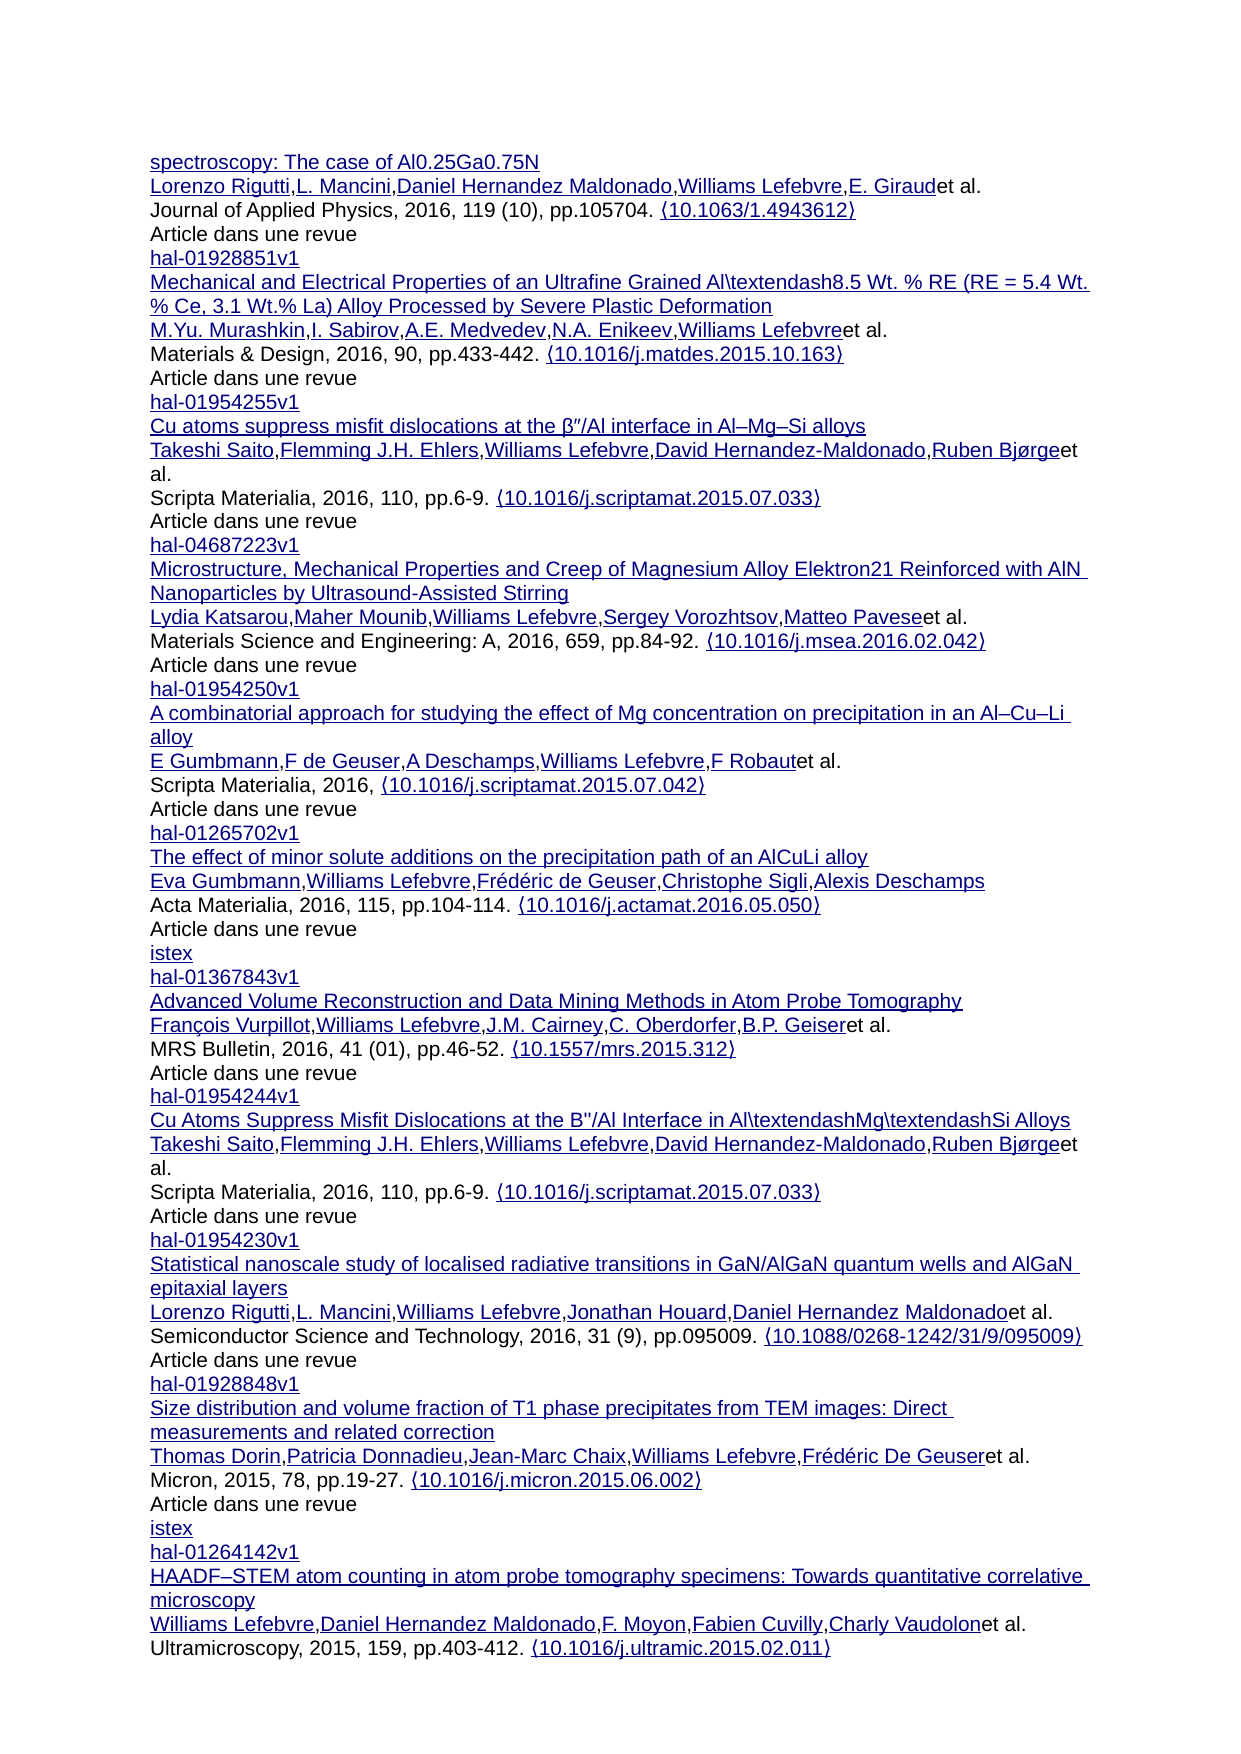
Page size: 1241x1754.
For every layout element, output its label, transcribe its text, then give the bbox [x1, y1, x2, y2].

table_cell Advanced Volume Reconstruction and Data Mining Methods in Atom Probe Tomography François Vurpillot,Williams Lefebvre,J.M. Cairney,C. Oberdorfer,B.P. Geiseret al. MRS Bulletin, 2016, 41 (01), pp.46-52. ⟨10.1557/mrs.2015.312⟩ Article dans une revue hal-01954244v1 [150, 989, 1090, 1108]
table_cell The effect of minor solute additions on the precipitation path of an AlCuLi alloy Eva Gumbmann,Williams Lefebvre,Frédéric de Geuser,Christophe Sigli,Alexis Deschamps Acta Materialia, 2016, 115, pp.104-114. ⟨10.1016/j.actamat.2016.05.050⟩ Article dans une revue istex hal-01367843v1 [150, 845, 1090, 988]
table_cell spectroscopy: The case of Al0.25Ga0.75N Lorenzo Rigutti,L. Mancini,Daniel Hernandez Maldonado,Williams Lefebvre,E. Giraudet al. Journal of Applied Physics, 2016, 119 (10), pp.105704. ⟨10.1063/1.4943612⟩ Article dans une revue hal-01928851v1 [150, 150, 1090, 270]
table_cell Size distribution and volume fraction of T1 phase precipitates from TEM images: Direct measurements and related correction Thomas Dorin,Patricia Donnadieu,Jean-Marc Chaix,Williams Lefebvre,Frédéric De Geuseret al. Micron, 2015, 78, pp.19-27. ⟨10.1016/j.micron.2015.06.002⟩ Article dans une revue istex hal-01264142v1 [150, 1396, 1090, 1563]
table_cell Mechanical and Electrical Properties of an Ultrafine Grained Al\textendash8.5 Wt. % RE (RE = 5.4 Wt. [150, 270, 1090, 291]
table_cell Cu atoms suppress misfit dislocations at the β″/Al interface in Al–Mg–Si alloys Takeshi Saito,Flemming J.H. Ehlers,Williams Lefebvre,David Hernandez-Maldonado,Ruben Bjørgeet al. Scripta Materialia, 2016, 110, pp.6-9. ⟨10.1016/j.scriptamat.2015.07.033⟩ Article dans une revue hal-04687223v1 [150, 414, 1090, 557]
table_cell % Ce, 3.1 Wt.% La) Alloy Processed by Severe Plastic Deformation M.Yu. Murashkin,I. Sabirov,A.E. Medvedev,N.A. Enikeev,Williams Lefebvreet al. Materials & Design, 2016, 90, pp.433-442. ⟨10.1016/j.matdes.2015.10.163⟩ Article dans une revue hal-01954255v1 [150, 292, 1090, 413]
table_cell Statistical nanoscale study of localised radiative transitions in GaN/AlGaN quantum wells and AlGaN epitaxial layers Lorenzo Rigutti,L. Mancini,Williams Lefebvre,Jonathan Houard,Daniel Hernandez Maldonadoet al. Semiconductor Science and Technology, 2016, 31 (9), pp.095009. ⟨10.1088/0268-1242/31/9/095009⟩ Article dans une revue hal-01928848v1 [150, 1252, 1090, 1396]
table_cell Cu Atoms Suppress Misfit Dislocations at the B''/Al Interface in Al\textendashMg\textendashSi Alloys Takeshi Saito,Flemming J.H. Ehlers,Williams Lefebvre,David Hernandez-Maldonado,Ruben Bjørgeet al. Scripta Materialia, 2016, 110, pp.6-9. ⟨10.1016/j.scriptamat.2015.07.033⟩ Article dans une revue hal-01954230v1 [150, 1108, 1090, 1252]
table_cell microscopy Williams Lefebvre,Daniel Hernandez Maldonado,F. Moyon,Fabien Cuvilly,Charly Vaudolonet al. Ultramicroscopy, 2015, 159, pp.403-412. ⟨10.1016/j.ultramic.2015.02.011⟩ [150, 1586, 1090, 1659]
table_cell HAADF–STEM atom counting in atom probe tomography specimens: Towards quantitative correlative [150, 1564, 1090, 1584]
table_cell Microstructure, Mechanical Properties and Creep of Magnesium Alloy Elektron21 Reinforced with AlN Nanoparticles by Ultrasound-Assisted Stirring Lydia Katsarou,Maher Mounib,Williams Lefebvre,Sergey Vorozhtsov,Matteo Paveseet al. Materials Science and Engineering: A, 2016, 659, pp.84-92. ⟨10.1016/j.msea.2016.02.042⟩ Article dans une revue hal-01954250v1 [150, 557, 1090, 701]
table_cell A combinatorial approach for studying the effect of Mg concentration on precipitation in an Al–Cu–Li alloy E Gumbmann,F de Geuser,A Deschamps,Williams Lefebvre,F Robautet al. Scripta Materialia, 2016, ⟨10.1016/j.scriptamat.2015.07.042⟩ Article dans une revue hal-01265702v1 [150, 701, 1090, 845]
